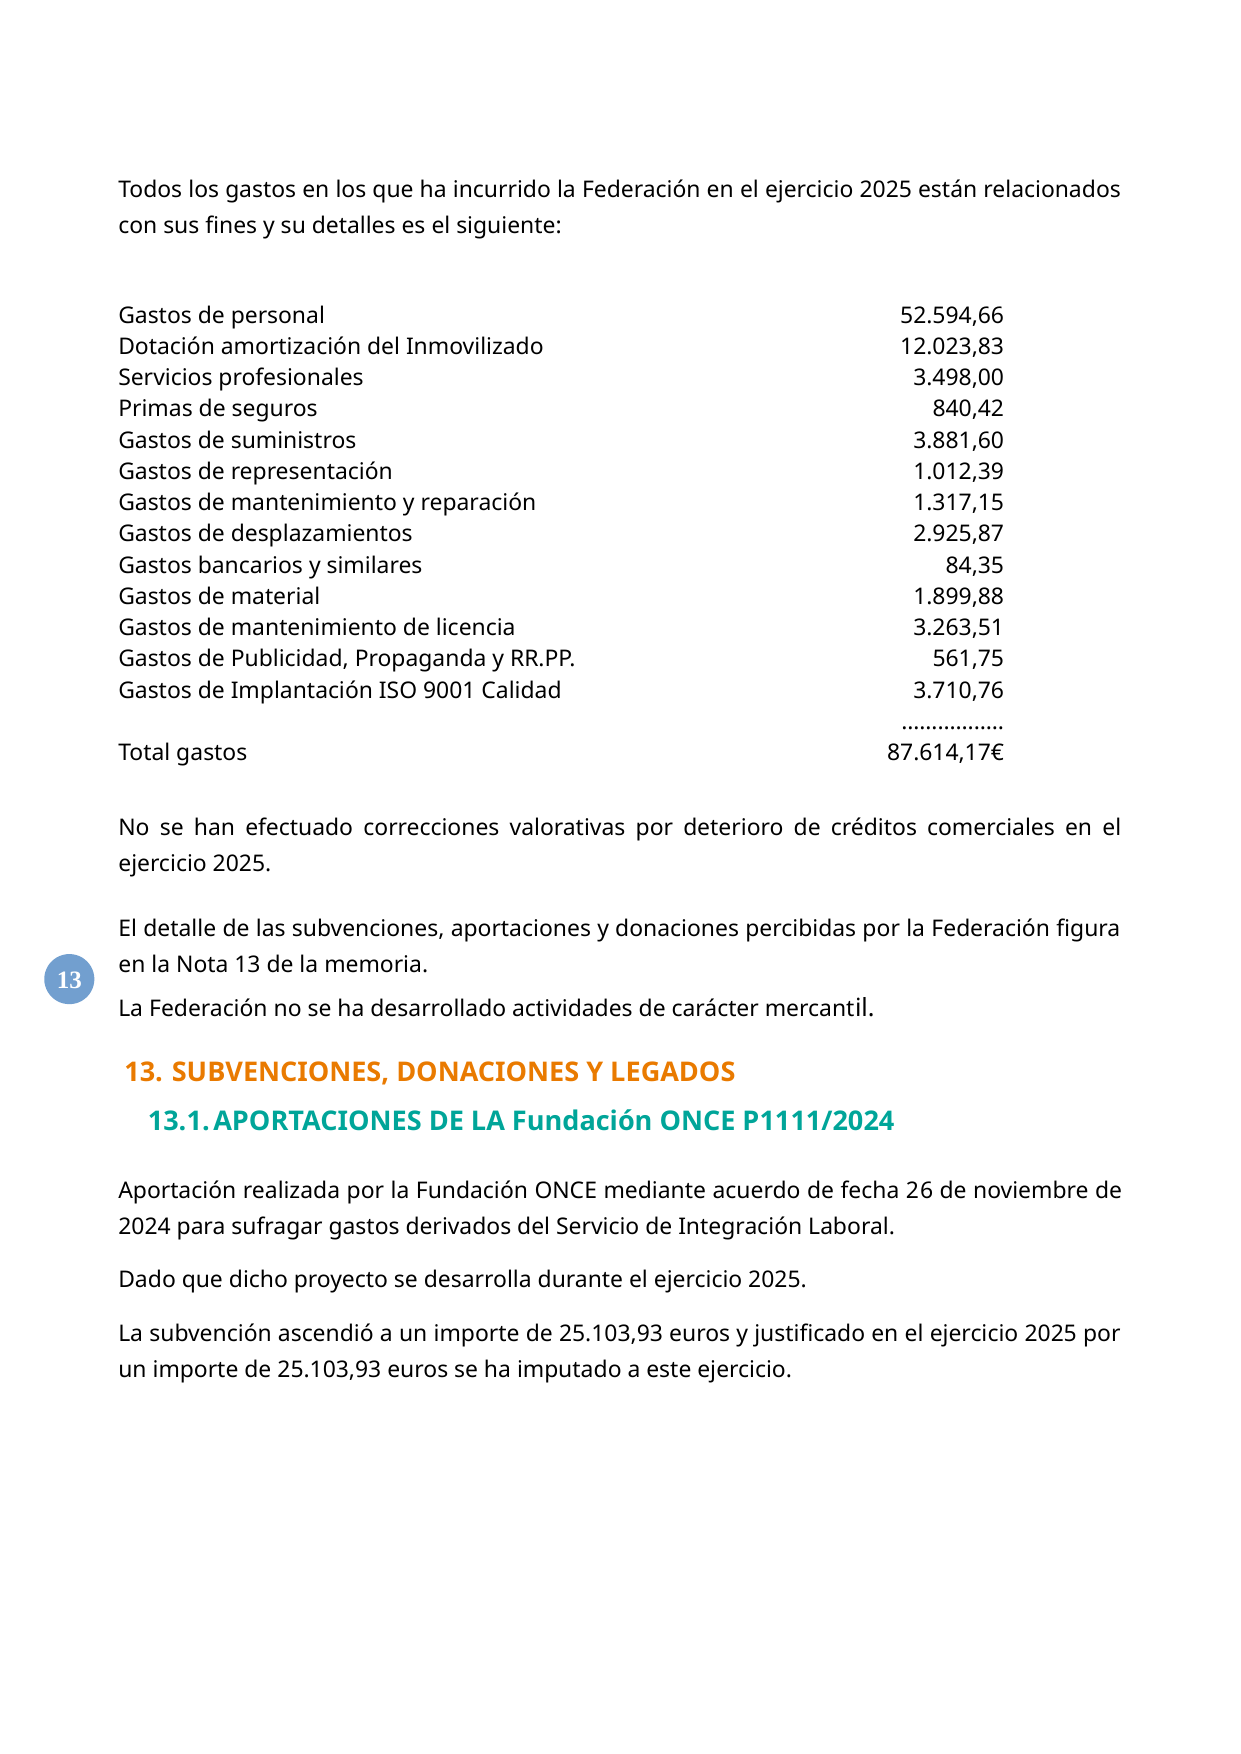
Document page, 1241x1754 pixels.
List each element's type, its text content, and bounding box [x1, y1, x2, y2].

text La Federación no se ha desarrollado actividades de carácter mercantil. [118, 990, 1122, 1024]
list SUBVENCIONES, DONACIONES Y LEGADOS [124, 1053, 1122, 1090]
text Dotación amortización del Inmovilizado 12.023,83 [118, 330, 1122, 361]
text Gastos de representación 1.012,39 [118, 455, 1122, 486]
text La subvención ascendió a un importe de 25.103,93 euros y justificado en el ejercicio 2025 por un importe de 25.103,93 euros se ha imputado a este ejercicio. [118, 1317, 1122, 1384]
text El detalle de las subvenciones, aportaciones y donaciones percibidas por la Federación figura en la Nota 13 de la memoria. [118, 912, 1122, 979]
list APORTACIONES DE LA Fundación ONCE P1111/2024 [148, 1102, 1122, 1138]
text Gastos de material 1.899,88 [118, 580, 1122, 611]
text Gastos de mantenimiento y reparación 1.317,15 [118, 486, 1122, 517]
text Aportación realizada por la Fundación ONCE mediante acuerdo de fecha 26 de noviembre de 2024 para sufragar gastos derivados del Servicio de Integración Laboral. [118, 1174, 1122, 1241]
text Gastos de personal 52.594,66 [118, 298, 1122, 330]
text Gastos de mantenimiento de licencia 3.263,51 [118, 611, 1122, 642]
text Primas de seguros 840,42 [118, 392, 1122, 423]
text Gastos de desplazamientos 2.925,87 [118, 517, 1122, 548]
text …………….. [118, 705, 1122, 736]
text Servicios profesionales 3.498,00 [118, 361, 1122, 392]
text Gastos de Publicidad, Propaganda y RR.PP. 561,75 [118, 642, 1122, 673]
text Total gastos 87.614,17€ [118, 736, 1122, 767]
text No se han efectuado correcciones valorativas por deterioro de créditos comerciales en el ejercicio 2025. [118, 811, 1122, 878]
text Gastos de Implantación ISO 9001 Calidad 3.710,76 [118, 673, 1122, 705]
text Dado que dicho proyecto se desarrolla durante el ejercicio 2025. [118, 1263, 1122, 1295]
text Gastos bancarios y similares 84,35 [118, 548, 1122, 580]
text Todos los gastos en los que ha incurrido la Federación en el ejercicio 2025 están relacionados con sus fines y su detalles es el siguiente: [118, 173, 1122, 240]
text Gastos de suministros 3.881,60 [118, 423, 1122, 455]
